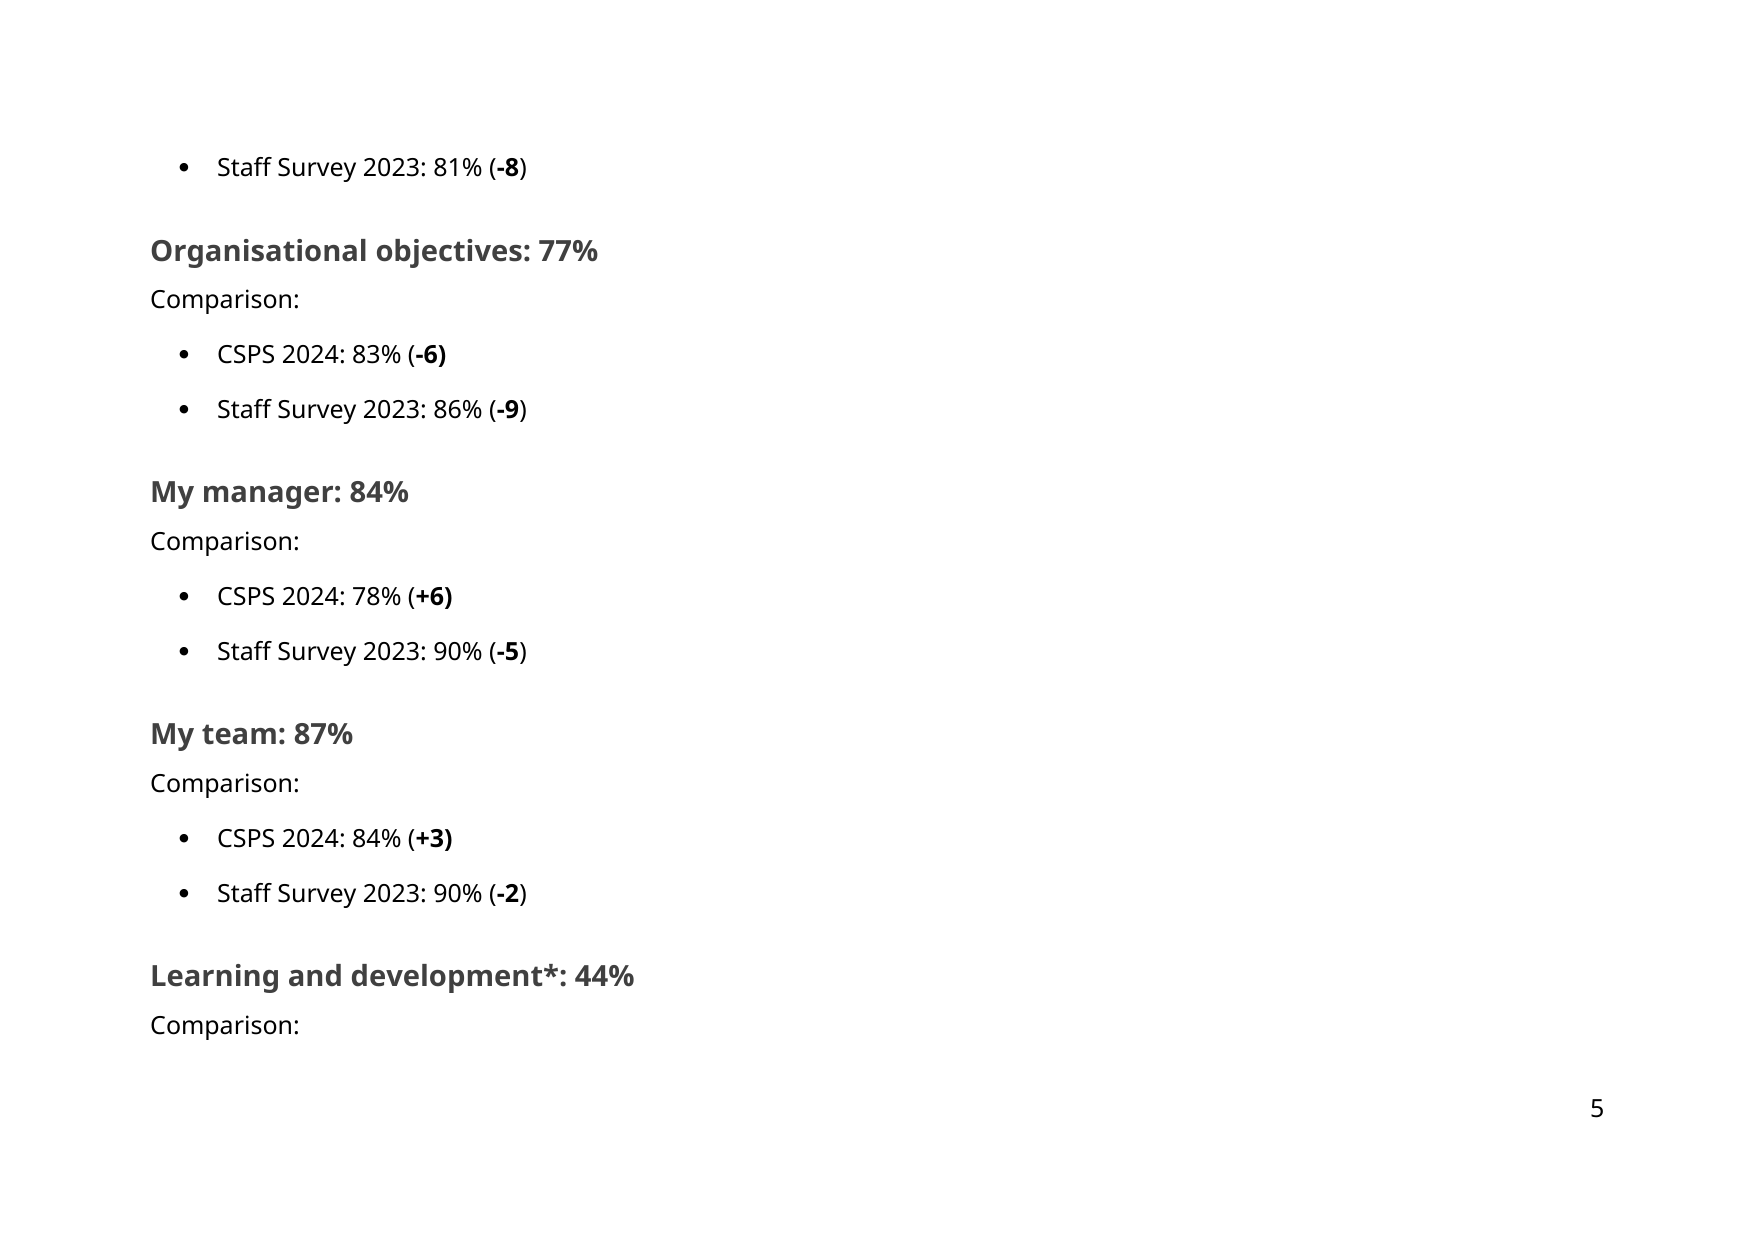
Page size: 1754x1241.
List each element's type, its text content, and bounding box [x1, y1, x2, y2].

list CSPS 2024: 83% (-6) [179, 337, 1604, 371]
subtitle My team: 87% [150, 714, 1604, 753]
list Staff Survey 2023: 86% (-9) [179, 392, 1604, 426]
list CSPS 2024: 78% (+6) [179, 579, 1604, 613]
subtitle My manager: 84% [150, 472, 1604, 511]
list Staff Survey 2023: 81% (-8) [179, 150, 1604, 184]
text Comparison: [150, 524, 1604, 558]
text Comparison: [150, 282, 1604, 316]
list Staff Survey 2023: 90% (-5) [179, 634, 1604, 668]
text Comparison: [150, 766, 1604, 800]
text Comparison: [150, 1008, 1604, 1042]
subtitle Organisational objectives: 77% [150, 230, 1604, 269]
list CSPS 2024: 84% (+3) [179, 821, 1604, 855]
subtitle Learning and development*: 44% [150, 956, 1604, 995]
list Staff Survey 2023: 90% (-2) [179, 876, 1604, 910]
